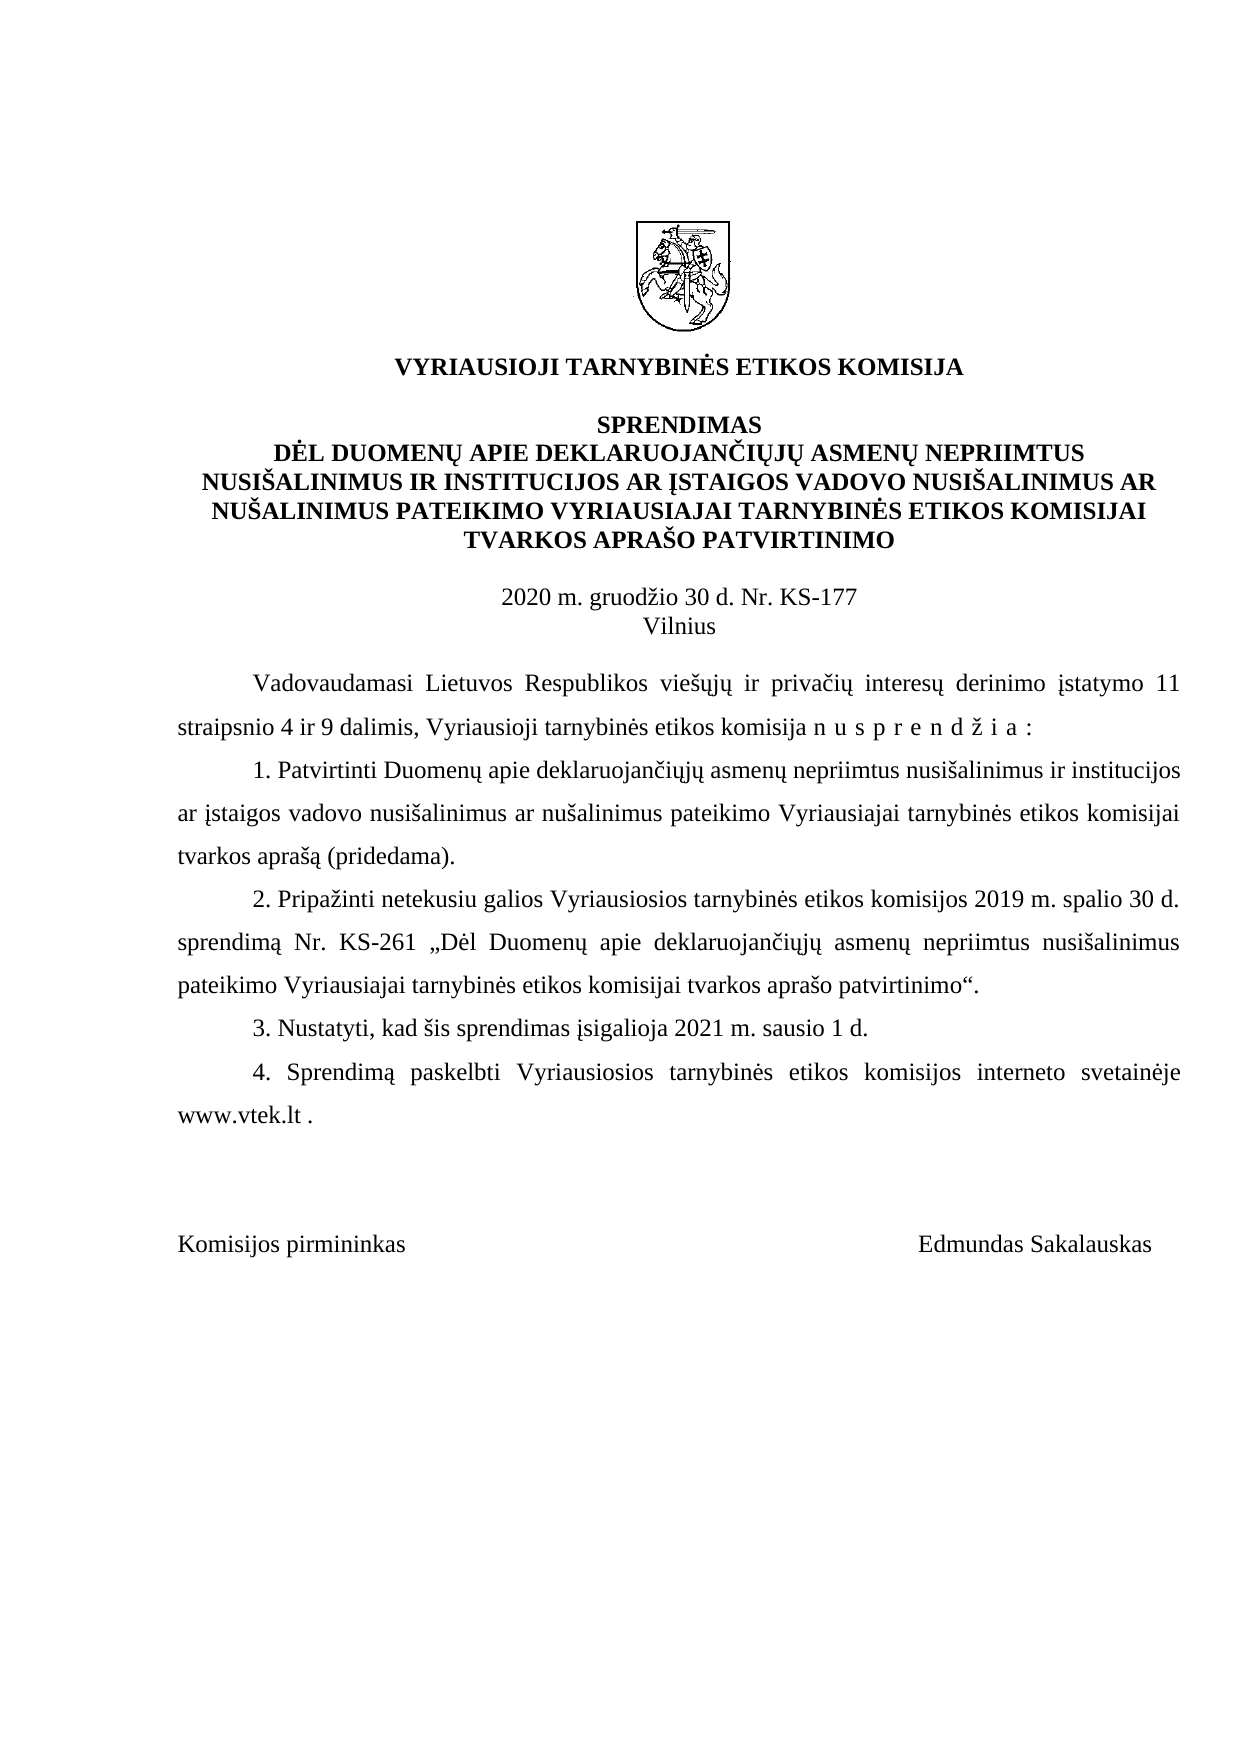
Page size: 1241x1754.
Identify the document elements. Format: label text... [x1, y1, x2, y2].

text 1. Patvirtinti Duomenų apie deklaruojančiųjų asmenų nepriimtus nusišalinimus ir institucijos ar įstaigos vadovo nusišalinimus ar nušalinimus pateikimo Vyriausiajai tarnybinės etikos komisijai tvarkos aprašą (pridedama). [177, 755, 1181, 870]
text 4. Sprendimą paskelbti Vyriausiosios tarnybinės etikos komisijos interneto svetainėje www.vtek.lt . [177, 1057, 1181, 1128]
text Vadovaudamasi Lietuvos Respublikos viešųjų ir privačių interesų derinimo įstatymo 11 straipsnio 4 ir 9 dalimis, Vyriausioji tarnybinės etikos komisija nusprendžia: [177, 668, 1181, 740]
text DĖL DUOMENŲ APIE DEKLARUOJANČIŲJŲ ASMENŲ NEPRIIMTUS NUSIŠALINIMUS IR INSTITUCIJOS AR ĮSTAIGOS VADOVO NUSIŠALINIMUS AR NUŠALINIMUS PATEIKIMO VYRIAUSIAJAI TARNYBINĖS ETIKOS KOMISIJAI TVARKOS APRAŠO PATVIRTINIMO [177, 438, 1181, 553]
text Komisijos pirmininkas Edmundas Sakalauskas [177, 1229, 1181, 1258]
text Vilnius [177, 611, 1181, 640]
text 3. Nustatyti, kad šis sprendimas įsigalioja 2021 m. sausio 1 d. [177, 1013, 1181, 1042]
text SPRENDIMAS [177, 410, 1181, 438]
text VYRIAUSIOJI TARNYBINĖS ETIKOS KOMISIJA [177, 352, 1181, 381]
text 2020 m. gruodžio 30 d. Nr. KS-177 [177, 582, 1181, 611]
text 2. Pripažinti netekusiu galios Vyriausiosios tarnybinės etikos komisijos 2019 m. spalio 30 d. sprendimą Nr. KS-261 „Dėl Duomenų apie deklaruojančiųjų asmenų nepriimtus nusišalinimus pateikimo Vyriausiajai tarnybinės etikos komisijai tvarkos aprašo patvirtinimo“. [177, 884, 1181, 999]
